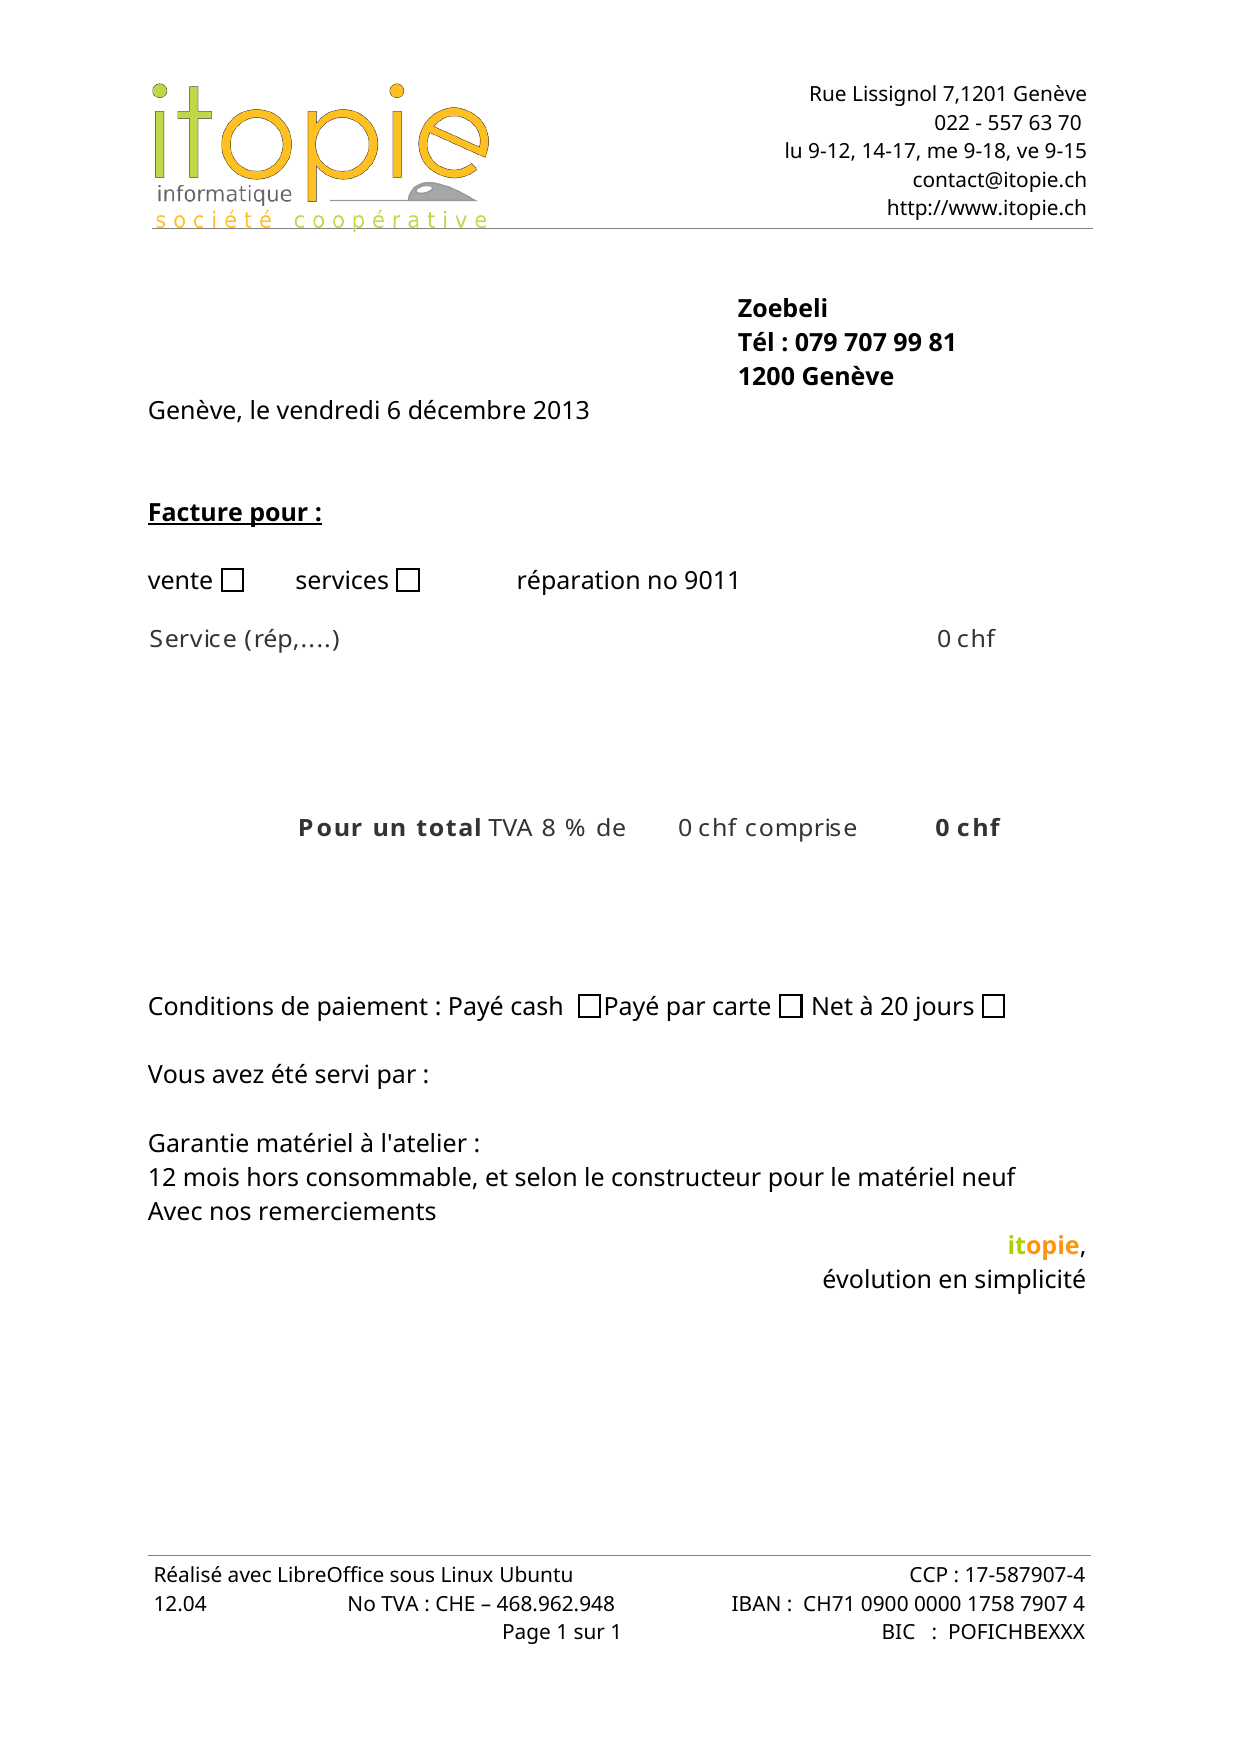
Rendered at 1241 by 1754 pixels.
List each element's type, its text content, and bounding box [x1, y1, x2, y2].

text Vous avez été servi par : [148, 1057, 1093, 1091]
text Tél : 079 707 99 81 [148, 324, 1093, 358]
text Facture pour : [148, 495, 1093, 529]
text Zoebeli [148, 290, 1093, 324]
text Avec nos remerciements [148, 1193, 1093, 1227]
text Conditions de paiement : Payé cash Payé par carte Net à 20 jours [148, 989, 1093, 1023]
text 1200 Genève [148, 358, 1093, 392]
text 12 mois hors consommable, et selon le constructeur pour le matériel neuf [148, 1159, 1093, 1193]
text itopie, [148, 1227, 1093, 1262]
text Garantie matériel à l'atelier : [148, 1125, 1093, 1159]
text évolution en simplicité [148, 1262, 1093, 1296]
picture [138, 72, 500, 244]
text Genève, le vendredi 6 décembre 2013 [148, 392, 1093, 427]
text vente services réparation no 9011 [148, 563, 1093, 597]
